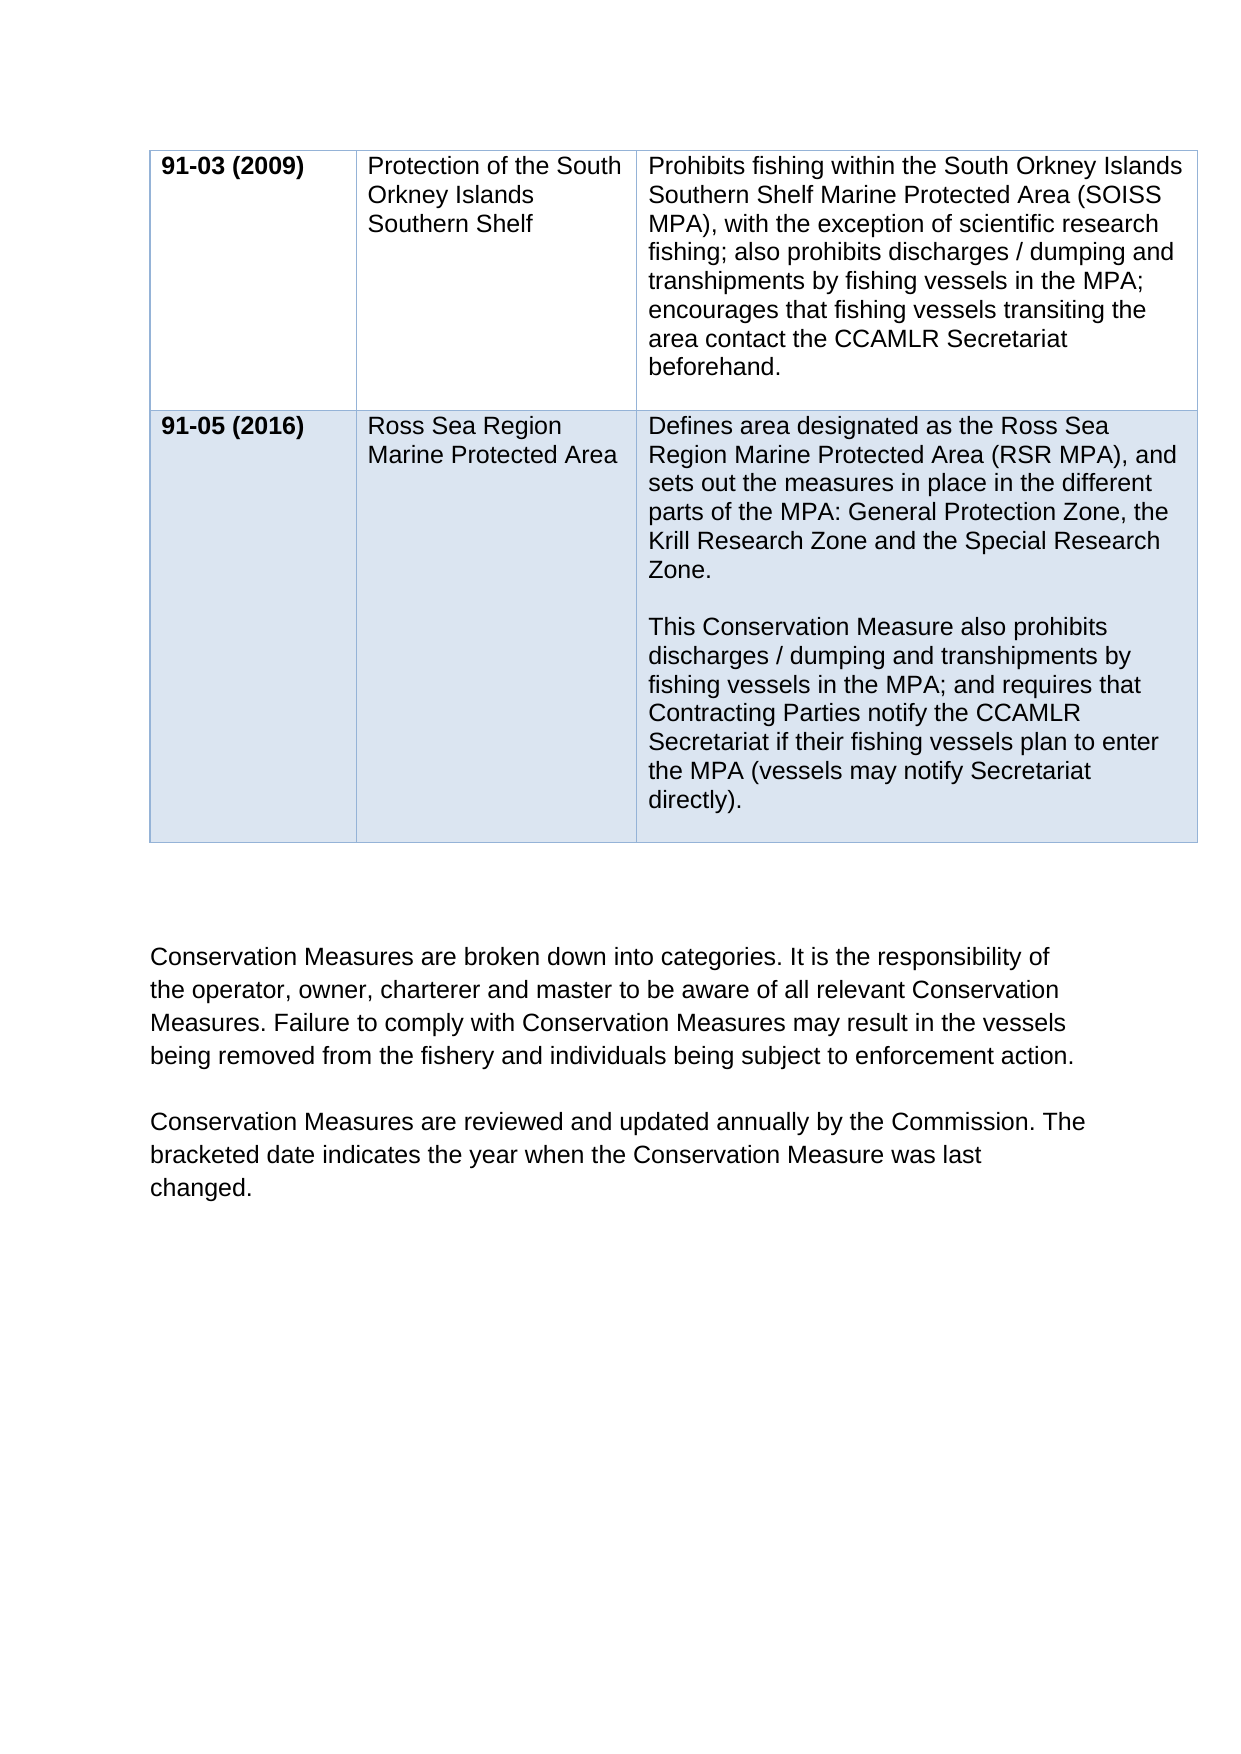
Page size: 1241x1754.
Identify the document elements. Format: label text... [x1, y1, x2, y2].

table_cell 91-05 (2016) [151, 411, 356, 842]
table_cell Defines area designated as the Ross Sea Region Marine Protected Area (RSR MPA), and sets out the measures in place in the different parts of the MPA: General Protection Zone, the Krill Research Zone and the Special Research Zone. This Conservation Measure also prohibits discharges / dumping and transhipments by fishing vessels in the MPA; and requires that Contracting Parties notify the CCAMLR Secretariat if their fishing vessels plan to enter the MPA (vessels may notify Secretariat directly). [637, 411, 1197, 842]
table_cell 91-03 (2009) [151, 151, 356, 410]
table_cell Protection of the South Orkney Islands Southern Shelf [357, 151, 636, 410]
text Conservation Measures are reviewed and updated annually by the Commission. The bracketed date indicates the year when the Conservation Measure was last changed. [150, 1107, 1090, 1202]
table_cell Prohibits fishing within the South Orkney Islands Southern Shelf Marine Protected Area (SOISS MPA), with the exception of scientific research fishing; also prohibits discharges / dumping and transhipments by fishing vessels in the MPA; encourages that fishing vessels transiting the area contact the CCAMLR Secretariat beforehand. [637, 151, 1197, 410]
text Conservation Measures are broken down into categories. It is the responsibility of the operator, owner, charterer and master to be aware of all relevant Conservation Measures. Failure to comply with Conservation Measures may result in the vessels being removed from the fishery and individuals being subject to enforcement action. [150, 942, 1090, 1070]
table_cell Ross Sea Region Marine Protected Area [357, 411, 636, 842]
